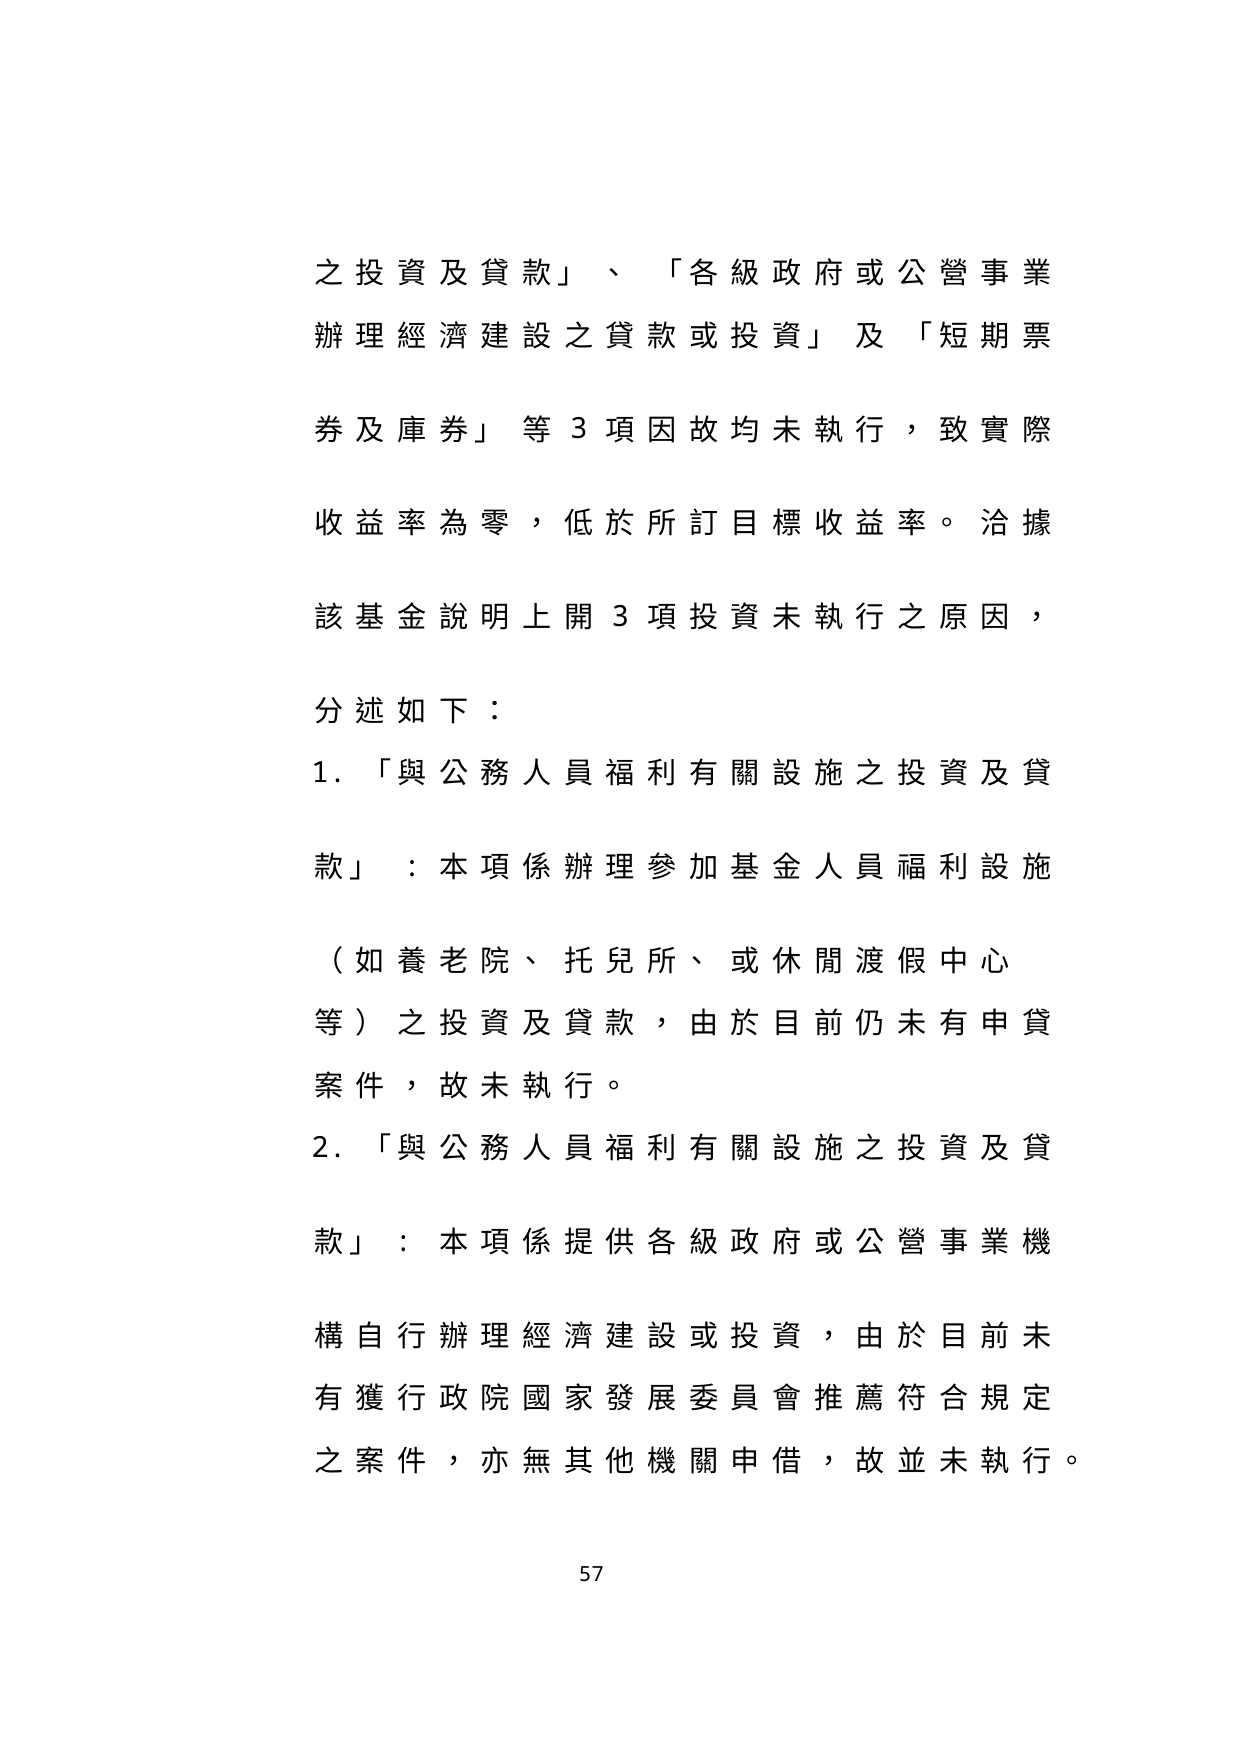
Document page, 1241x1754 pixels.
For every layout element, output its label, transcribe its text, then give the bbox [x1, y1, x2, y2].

text 2.「與公務人員福利有關設施之投資及貸款」: 本項係提供各級政府或公營事業機構自行辦理經濟建設或投資，由於目前未有獲行政院國家發展委員會推薦符合規定之案件，亦無其他機關申借，故並未執行。 [271, 1104, 1058, 1479]
text 之投資及貸款」、「各級政府或公營事業辦理經濟建設之貸款或投資」及「短期票券及庫券」等3項因故均未執行，致實際收益率為零，低於所訂目標收益率。洽據該基金說明上開3項投資未執行之原因，分述如下： [271, 229, 1058, 729]
text 1.「與公務人員福利有關設施之投資及貸款」:本項係辦理參加基金人員福利設施（如養老院、托兒所、或休閒渡假中心等）之投資及貸款，由於目前仍未有申貸案件，故未執行。 [271, 729, 1058, 1104]
